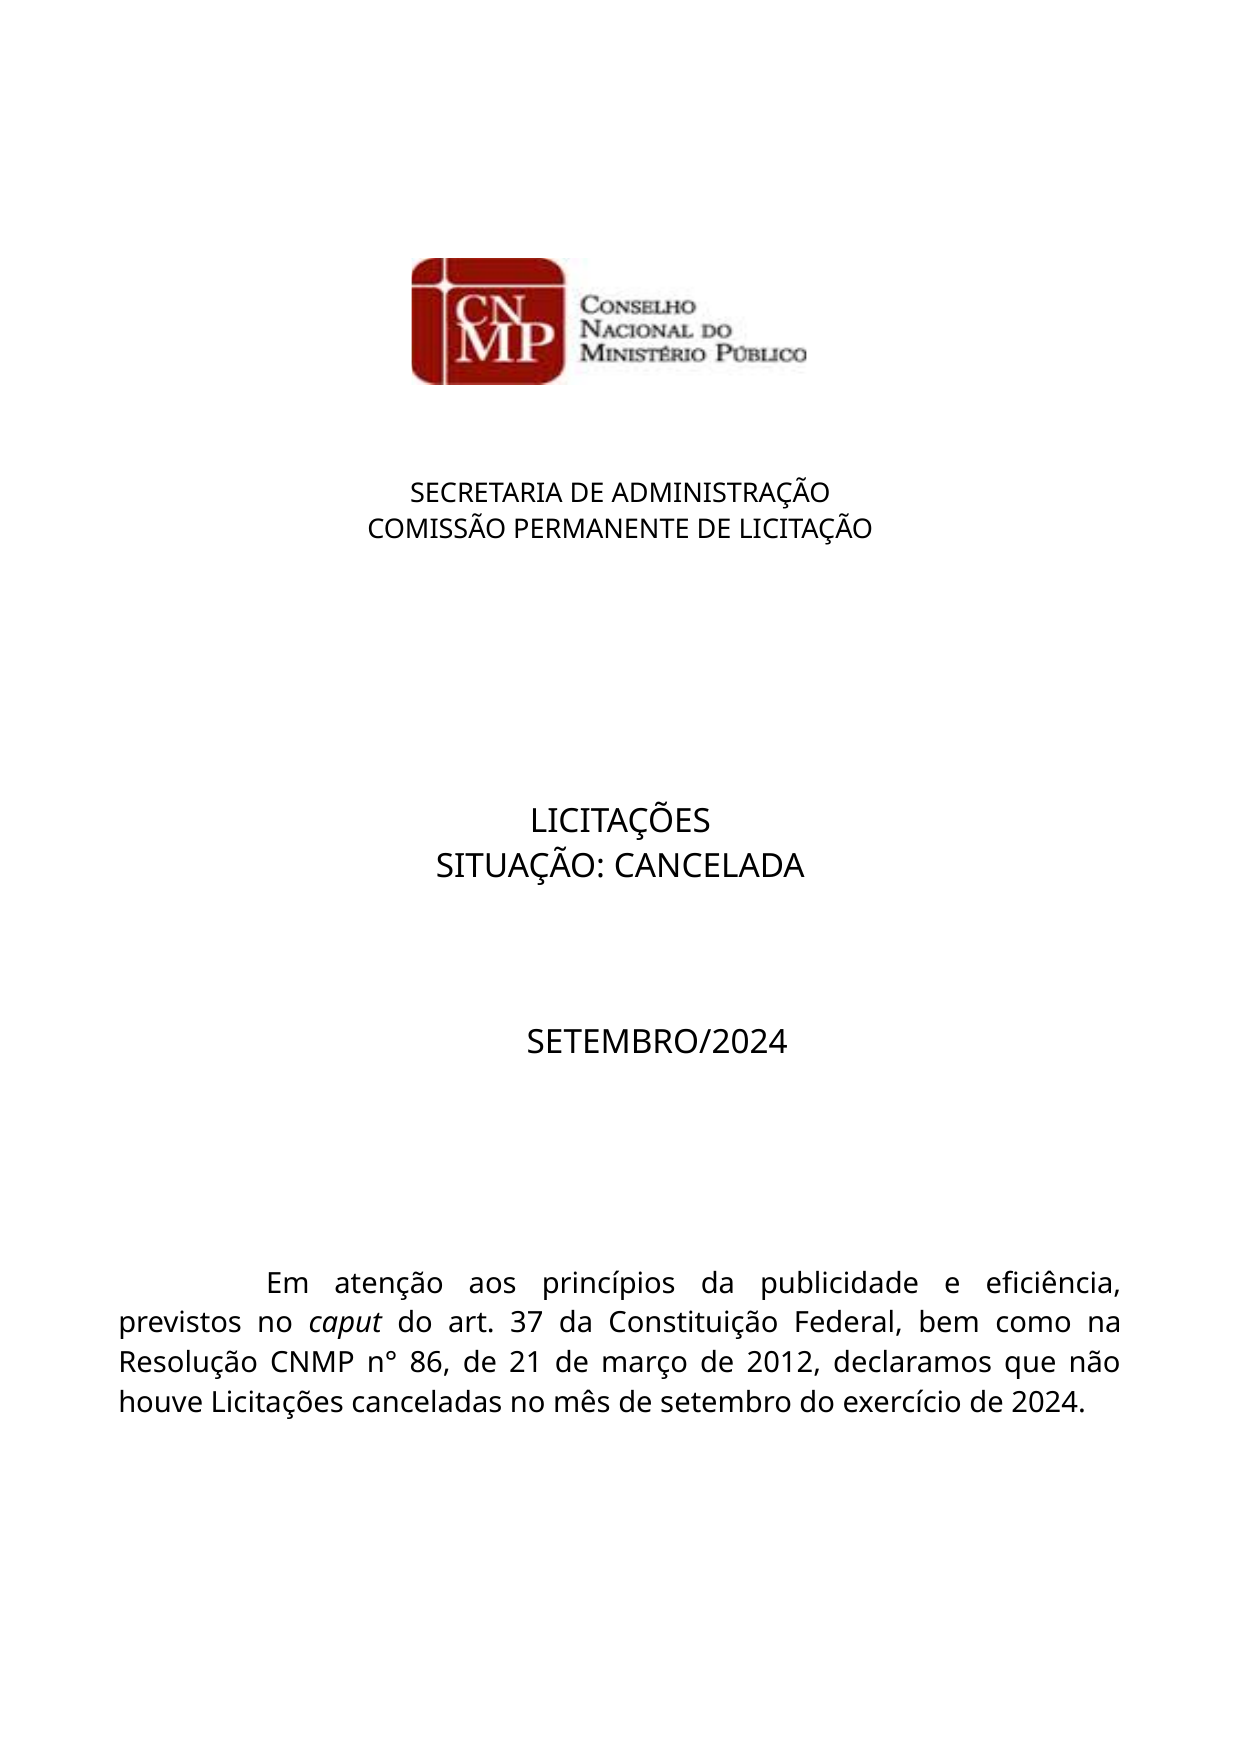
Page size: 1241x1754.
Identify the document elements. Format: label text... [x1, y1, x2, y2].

text SECRETARIA DE ADMINISTRAÇÃO [118, 473, 1122, 510]
text Em atenção aos princípios da publicidade e eficiência, previstos no caput do art. 37 da Constituição Federal, bem como na Resolução CNMP n° 86, de 21 de março de 2012, declaramos que não houve Licitações canceladas no mês de setembro do exercício de 2024. [118, 1262, 1122, 1421]
text SITUAÇÃO: CANCELADA [118, 842, 1122, 887]
text SETEMBRO/2024 [118, 1018, 1122, 1063]
text LICITAÇÕES [118, 797, 1122, 842]
text COMISSÃO PERMANENTE DE LICITAÇÃO [118, 510, 1122, 547]
